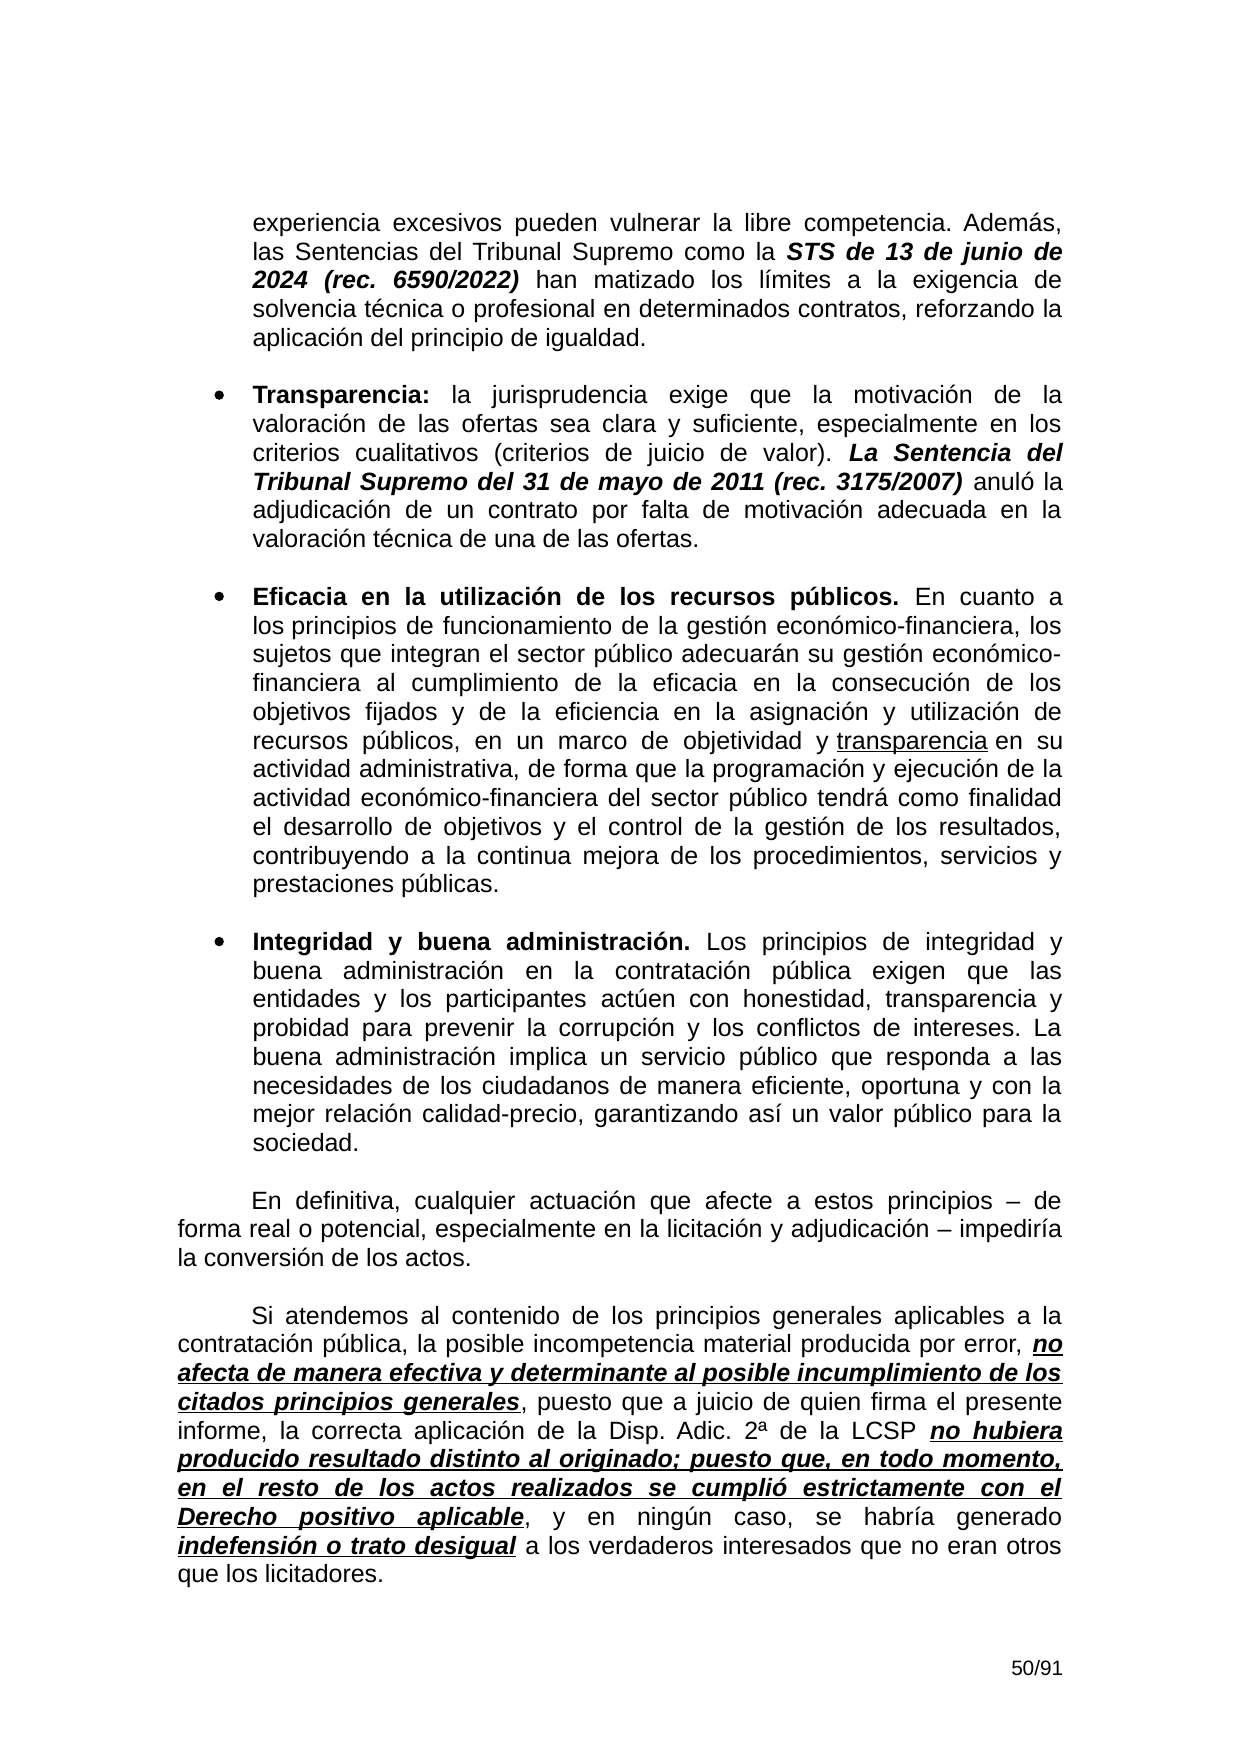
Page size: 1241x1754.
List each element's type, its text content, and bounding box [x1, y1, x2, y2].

list Integridad y buena administración. Los principios de integridad y buena administración en la contratación pública exigen que las entidades y los participantes actúen con honestidad, transparencia y probidad para prevenir la corrupción y los conflictos de intereses. La buena administración implica un servicio público que responda a las necesidades de los ciudadanos de manera eficiente, oportuna y con la mejor relación calidad-precio, garantizando así un valor público para la sociedad. [215, 927, 1063, 1157]
list Transparencia: la jurisprudencia exige que la motivación de la valoración de las ofertas sea clara y suficiente, especialmente en los criterios cualitativos (criterios de juicio de valor). La Sentencia del Tribunal Supremo del 31 de mayo de 2011 (rec. 3175/2007) anuló la adjudicación de un contrato por falta de motivación adecuada en la valoración técnica de una de las ofertas. [215, 380, 1063, 553]
text citados principios generales, puesto que a juicio de quien firma el presente informe, la correcta aplicación de la Disp. Adic. 2ª de la LCSP no hubiera producido resultado distinto al originado; puesto que, en todo momento, [177, 1384, 1063, 1469]
text En definitiva, cualquier actuación que afecte a estos principios – de forma real o potencial, especialmente en la licitación y adjudicación – impediría la conversión de los actos. [177, 1186, 1063, 1272]
text Si atendemos al contenido de los principios generales aplicables a la contratación pública, la posible incompetencia material producida por error, no afecta de manera efectiva y determinante al posible incumplimiento de los [177, 1301, 1063, 1383]
list experiencia excesivos pueden vulnerar la libre competencia. Además, las Sentencias del Tribunal Supremo como la STS de 13 de junio de 2024 (rec. 6590/2022) han matizado los límites a la exigencia de solvencia técnica o profesional en determinados contratos, reforzando la aplicación del principio de igualdad. [215, 208, 1063, 352]
list Eficacia en la utilización de los recursos públicos. En cuanto a los principios de funcionamiento de la gestión económico-financiera, los sujetos que integran el sector público adecuarán su gestión económico-financiera al cumplimiento de la eficacia en la consecución de los objetivos fijados y de la eficiencia en la asignación y utilización de recursos públicos, en un marco de objetividad y transparencia en su actividad administrativa, de forma que la programación y ejecución de la actividad económico-financiera del sector público tendrá como finalidad el desarrollo de objetivos y el control de la gestión de los resultados, contribuyendo a la continua mejora de los procedimientos, servicios y prestaciones públicas. [215, 582, 1063, 898]
text en el resto de los actos realizados se cumplió estrictamente con el Derecho positivo aplicable, y en ningún caso, se habría generado indefensión o trato desigual a los verdaderos interesados que no eran otros que los licitadores. [177, 1471, 1063, 1588]
